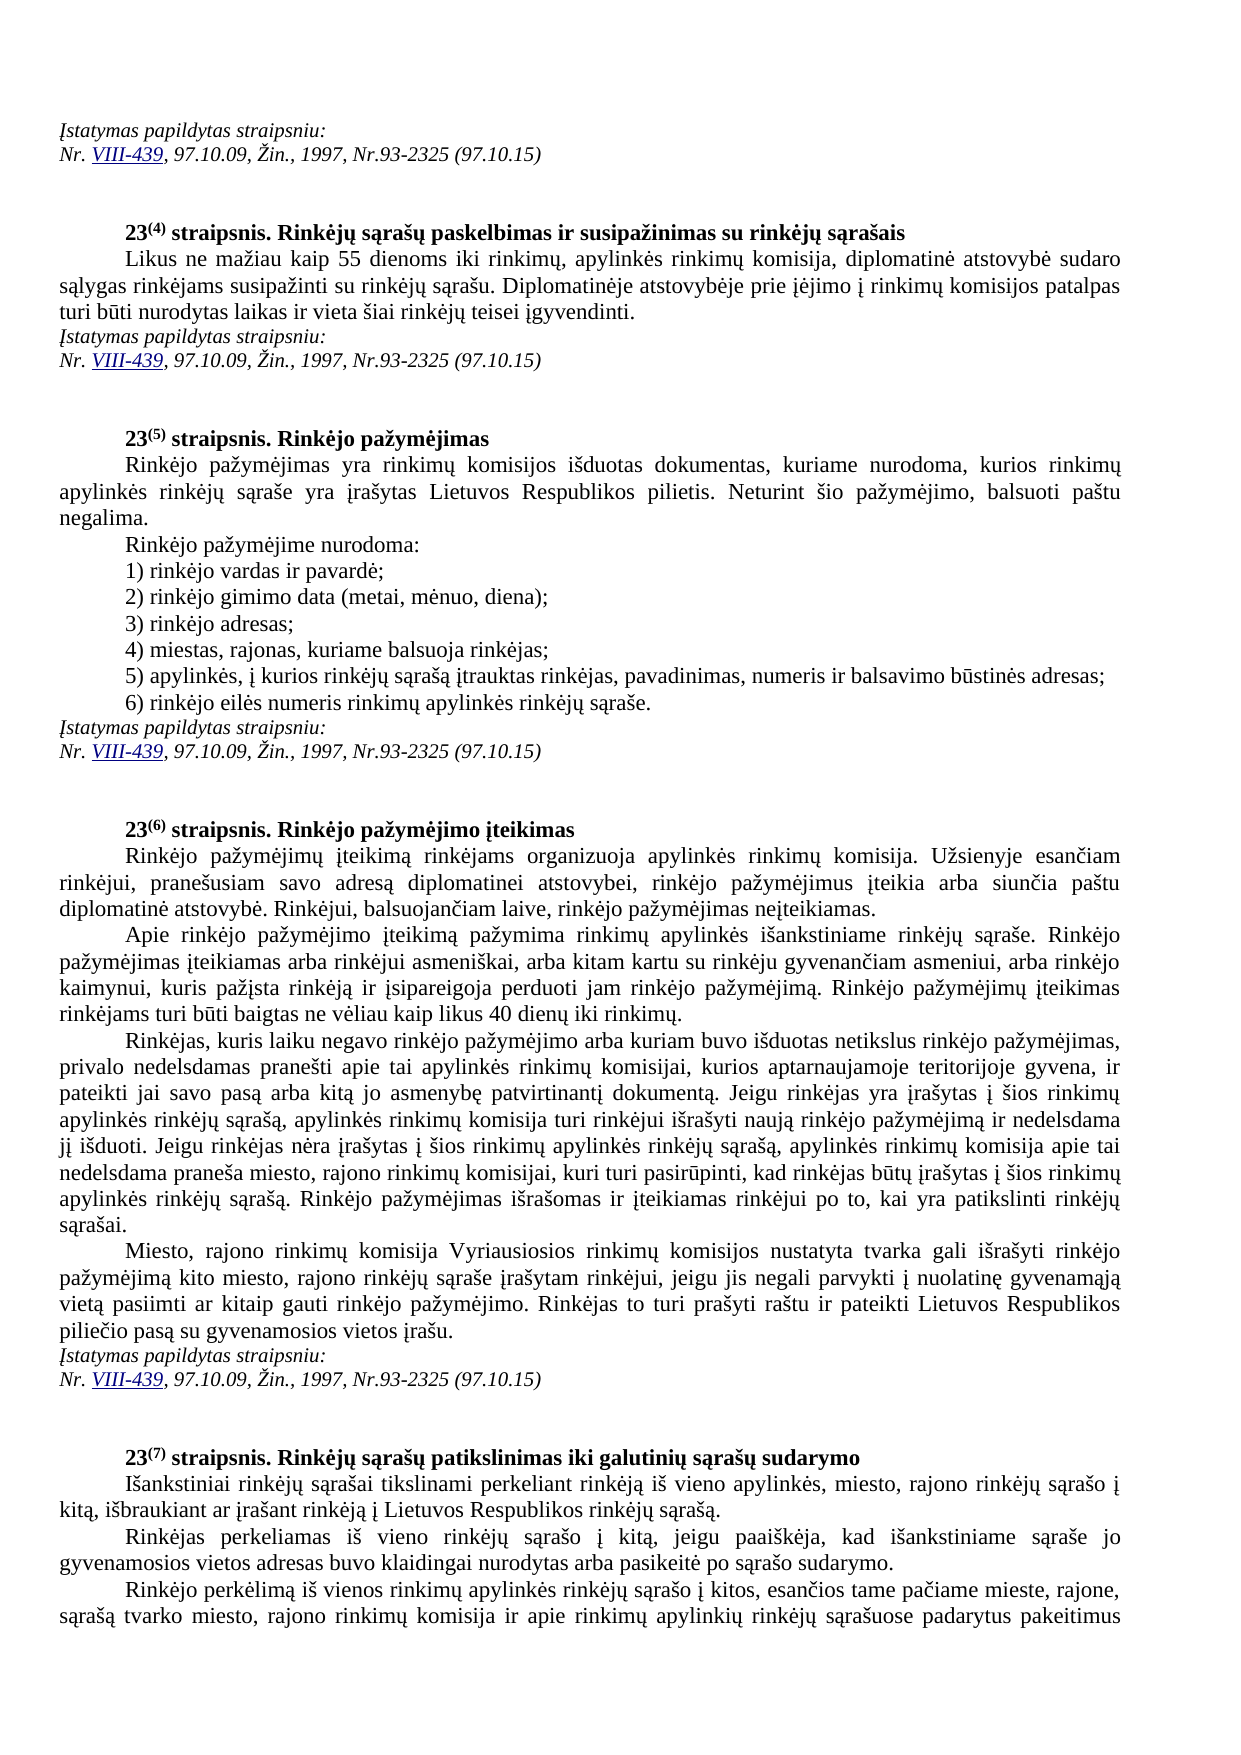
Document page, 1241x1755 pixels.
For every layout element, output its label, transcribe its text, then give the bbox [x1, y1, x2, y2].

text Nr. VIII-439, 97.10.09, Žin., 1997, Nr.93-2325 (97.10.15) [59, 142, 1122, 166]
text Įstatymas papildytas straipsniu: [59, 324, 1122, 348]
text Rinkėjas perkeliamas iš vieno rinkėjų sąrašo į kitą, jeigu paaiškėja, kad išankstiniame sąraše jo gyvenamosios vietos adresas buvo klaidingai nurodytas arba pasikeitė po sąrašo sudarymo. [59, 1523, 1122, 1576]
text 23(5) straipsnis. Rinkėjo pažymėjimas [59, 425, 1122, 452]
text Rinkėjo pažymėjimų įteikimą rinkėjams organizuoja apylinkės rinkimų komisija. Užsienyje esančiam rinkėjui, pranešusiam savo adresą diplomatinei atstovybei, rinkėjo pažymėjimus įteikia arba siunčia paštu diplomatinė atstovybė. Rinkėjui, balsuojančiam laive, rinkėjo pažymėjimas neįteikiamas. [59, 842, 1122, 921]
text Nr. VIII-439, 97.10.09, Žin., 1997, Nr.93-2325 (97.10.15) [59, 348, 1122, 372]
text Likus ne mažiau kaip 55 dienoms iki rinkimų, apylinkės rinkimų komisija, diplomatinė atstovybė sudaro sąlygas rinkėjams susipažinti su rinkėjų sąrašu. Diplomatinėje atstovybėje prie įėjimo į rinkimų komisijos patalpas turi būti nurodytas laikas ir vieta šiai rinkėjų teisei įgyvendinti. [59, 245, 1122, 324]
text 23(4) straipsnis. Rinkėjų sąrašų paskelbimas ir susipažinimas su rinkėjų sąrašais [59, 219, 1122, 245]
text Apie rinkėjo pažymėjimo įteikimą pažymima rinkimų apylinkės išankstiniame rinkėjų sąraše. Rinkėjo pažymėjimas įteikiamas arba rinkėjui asmeniškai, arba kitam kartu su rinkėju gyvenančiam asmeniui, arba rinkėjo kaimynui, kuris pažįsta rinkėją ir įsipareigoja perduoti jam rinkėjo pažymėjimą. Rinkėjo pažymėjimų įteikimas rinkėjams turi būti baigtas ne vėliau kaip likus 40 dienų iki rinkimų. [59, 921, 1122, 1027]
text Įstatymas papildytas straipsniu: [59, 1343, 1122, 1367]
text 23(7) straipsnis. Rinkėjų sąrašų patikslinimas iki galutinių sąrašų sudarymo [59, 1444, 1122, 1470]
text Rinkėjo perkėlimą iš vienos rinkimų apylinkės rinkėjų sąrašo į kitos, esančios tame pačiame mieste, rajone, sąrašą tvarko miesto, rajono rinkimų komisija ir apie rinkimų apylinkių rinkėjų sąrašuose padarytus pakeitimus [59, 1576, 1122, 1628]
text Rinkėjas, kuris laiku negavo rinkėjo pažymėjimo arba kuriam buvo išduotas netikslus rinkėjo pažymėjimas, privalo nedelsdamas pranešti apie tai apylinkės rinkimų komisijai, kurios aptarnaujamoje teritorijoje gyvena, ir pateikti jai savo pasą arba kitą jo asmenybę patvirtinantį dokumentą. Jeigu rinkėjas yra įrašytas į šios rinkimų apylinkės rinkėjų sąrašą, apylinkės rinkimų komisija turi rinkėjui išrašyti naują rinkėjo pažymėjimą ir nedelsdama jį išduoti. Jeigu rinkėjas nėra įrašytas į šios rinkimų apylinkės rinkėjų sąrašą, apylinkės rinkimų komisija apie tai nedelsdama praneša miesto, rajono rinkimų komisijai, kuri turi pasirūpinti, kad rinkėjas būtų įrašytas į šios rinkimų apylinkės rinkėjų sąrašą. Rinkėjo pažymėjimas išrašomas ir įteikiamas rinkėjui po to, kai yra patikslinti rinkėjų sąrašai. [59, 1027, 1122, 1238]
text Nr. VIII-439, 97.10.09, Žin., 1997, Nr.93-2325 (97.10.15) [59, 1367, 1122, 1391]
text 2) rinkėjo gimimo data (metai, mėnuo, diena); [59, 583, 1122, 610]
text 1) rinkėjo vardas ir pavardė; [59, 557, 1122, 583]
text 6) rinkėjo eilės numeris rinkimų apylinkės rinkėjų sąraše. [59, 689, 1122, 715]
text Nr. VIII-439, 97.10.09, Žin., 1997, Nr.93-2325 (97.10.15) [59, 739, 1122, 763]
text Rinkėjo pažymėjimas yra rinkimų komisijos išduotas dokumentas, kuriame nurodoma, kurios rinkimų apylinkės rinkėjų sąraše yra įrašytas Lietuvos Respublikos pilietis. Neturint šio pažymėjimo, balsuoti paštu negalima. [59, 452, 1122, 531]
text Rinkėjo pažymėjime nurodoma: [59, 531, 1122, 557]
text Miesto, rajono rinkimų komisija Vyriausiosios rinkimų komisijos nustatyta tvarka gali išrašyti rinkėjo pažymėjimą kito miesto, rajono rinkėjų sąraše įrašytam rinkėjui, jeigu jis negali parvykti į nuolatinę gyvenamąją vietą pasiimti ar kitaip gauti rinkėjo pažymėjimo. Rinkėjas to turi prašyti raštu ir pateikti Lietuvos Respublikos piliečio pasą su gyvenamosios vietos įrašu. [59, 1238, 1122, 1343]
text 3) rinkėjo adresas; [59, 610, 1122, 636]
text 5) apylinkės, į kurios rinkėjų sąrašą įtrauktas rinkėjas, pavadinimas, numeris ir balsavimo būstinės adresas; [59, 662, 1122, 689]
text Išankstiniai rinkėjų sąrašai tikslinami perkeliant rinkėją iš vieno apylinkės, miesto, rajono rinkėjų sąrašo į kitą, išbraukiant ar įrašant rinkėją į Lietuvos Respublikos rinkėjų sąrašą. [59, 1470, 1122, 1523]
text 23(6) straipsnis. Rinkėjo pažymėjimo įteikimas [59, 816, 1122, 842]
text Įstatymas papildytas straipsniu: [59, 715, 1122, 739]
text Įstatymas papildytas straipsniu: [59, 118, 1122, 142]
text 4) miestas, rajonas, kuriame balsuoja rinkėjas; [59, 636, 1122, 662]
